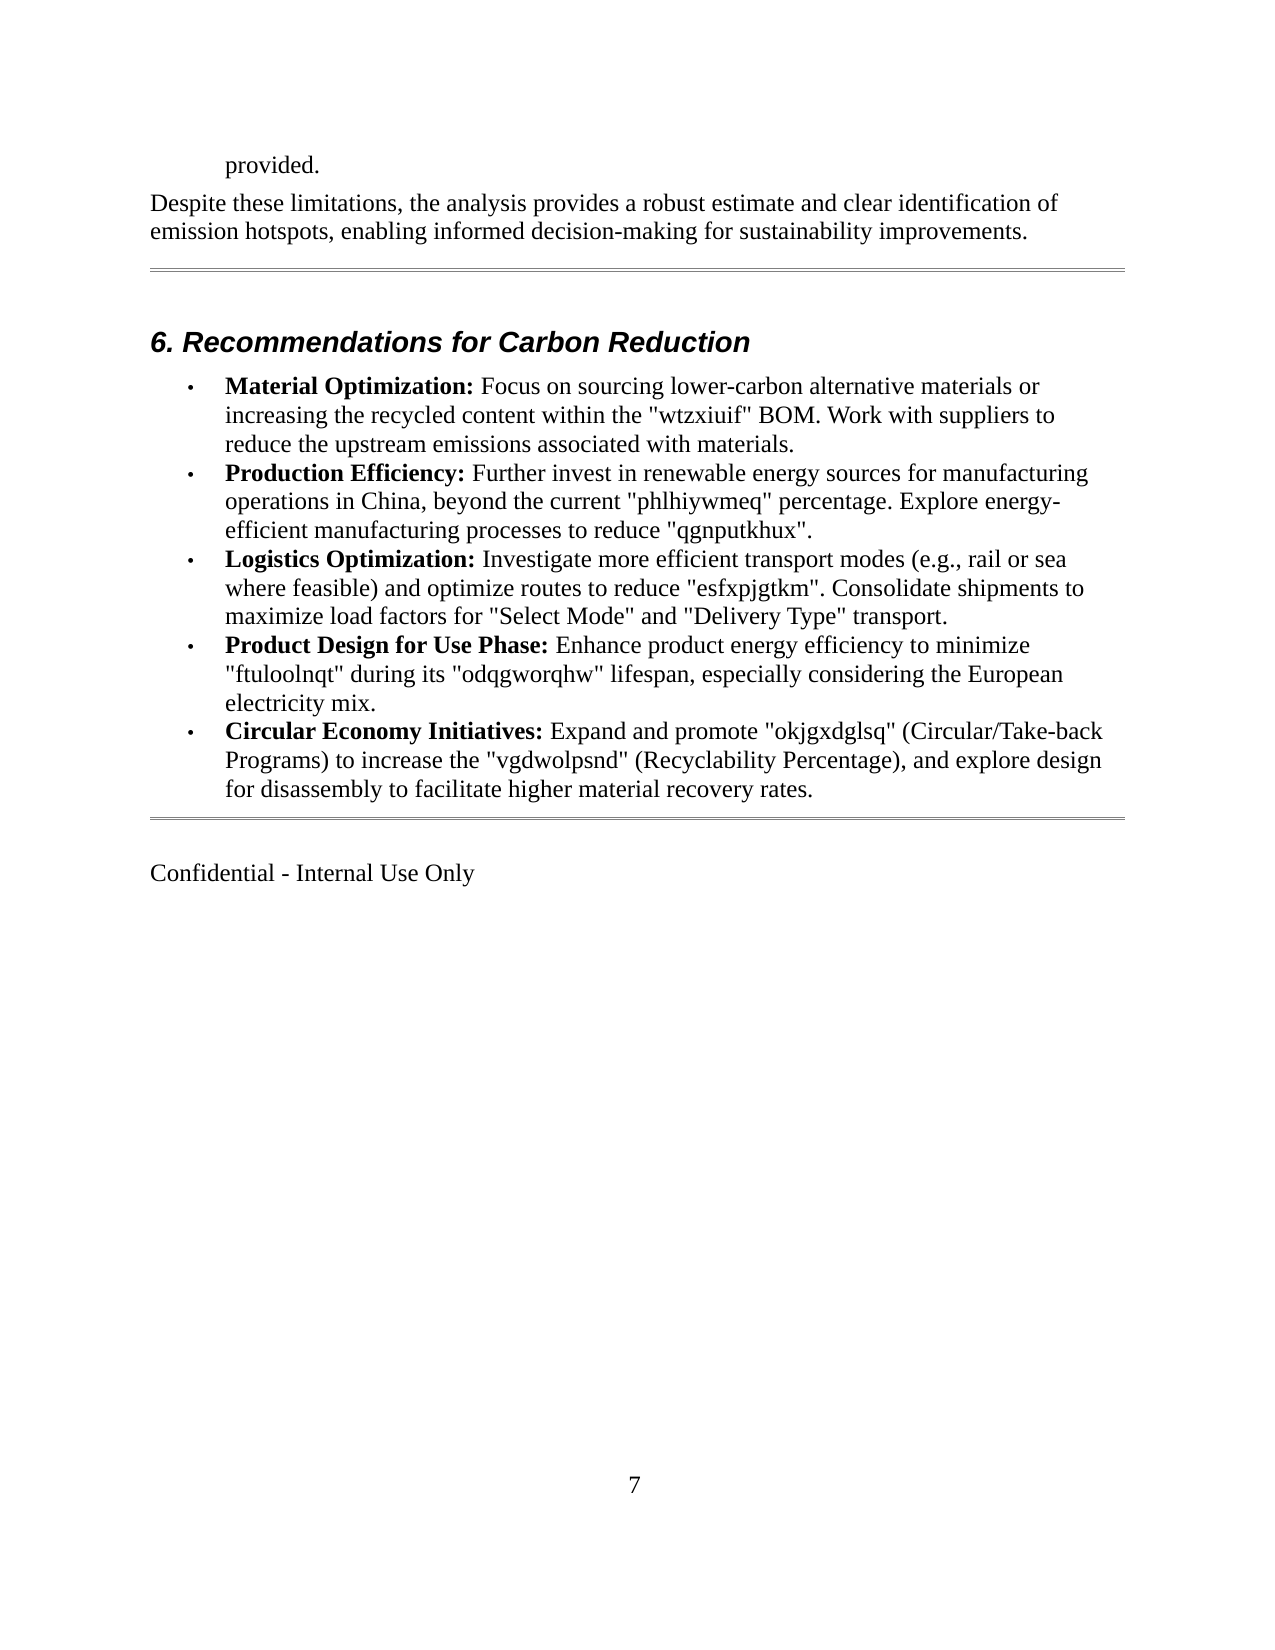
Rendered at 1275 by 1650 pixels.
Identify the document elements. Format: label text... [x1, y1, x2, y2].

text Confidential - Internal Use Only [150, 858, 1125, 886]
subtitle 6. Recommendations for Carbon Reduction [150, 325, 1125, 359]
text Despite these limitations, the analysis provides a robust estimate and clear identification of emission hotspots, enabling informed decision-making for sustainability improvements. [150, 188, 1125, 245]
list provided. [187, 150, 1125, 179]
list Production Efficiency: Further invest in renewable energy sources for manufacturing operations in China, beyond the current "phlhiywmeq" percentage. Explore energy-efficient manufacturing processes to reduce "qgnputkhux". [187, 458, 1125, 544]
list Product Design for Use Phase: Enhance product energy efficiency to minimize "ftuloolnqt" during its "odqgworqhw" lifespan, especially considering the European electricity mix. [187, 630, 1125, 716]
list Logistics Optimization: Investigate more efficient transport modes (e.g., rail or sea where feasible) and optimize routes to reduce "esfxpjgtkm". Consolidate shipments to maximize load factors for "Select Mode" and "Delivery Type" transport. [187, 544, 1125, 630]
list Circular Economy Initiatives: Expand and promote "okjgxdglsq" (Circular/Take-back Programs) to increase the "vgdwolpsnd" (Recyclability Percentage), and explore design for disassembly to facilitate higher material recovery rates. [187, 716, 1125, 803]
list Material Optimization: Focus on sourcing lower-carbon alternative materials or increasing the recycled content within the "wtzxiuif" BOM. Work with suppliers to reduce the upstream emissions associated with materials. [187, 371, 1125, 458]
